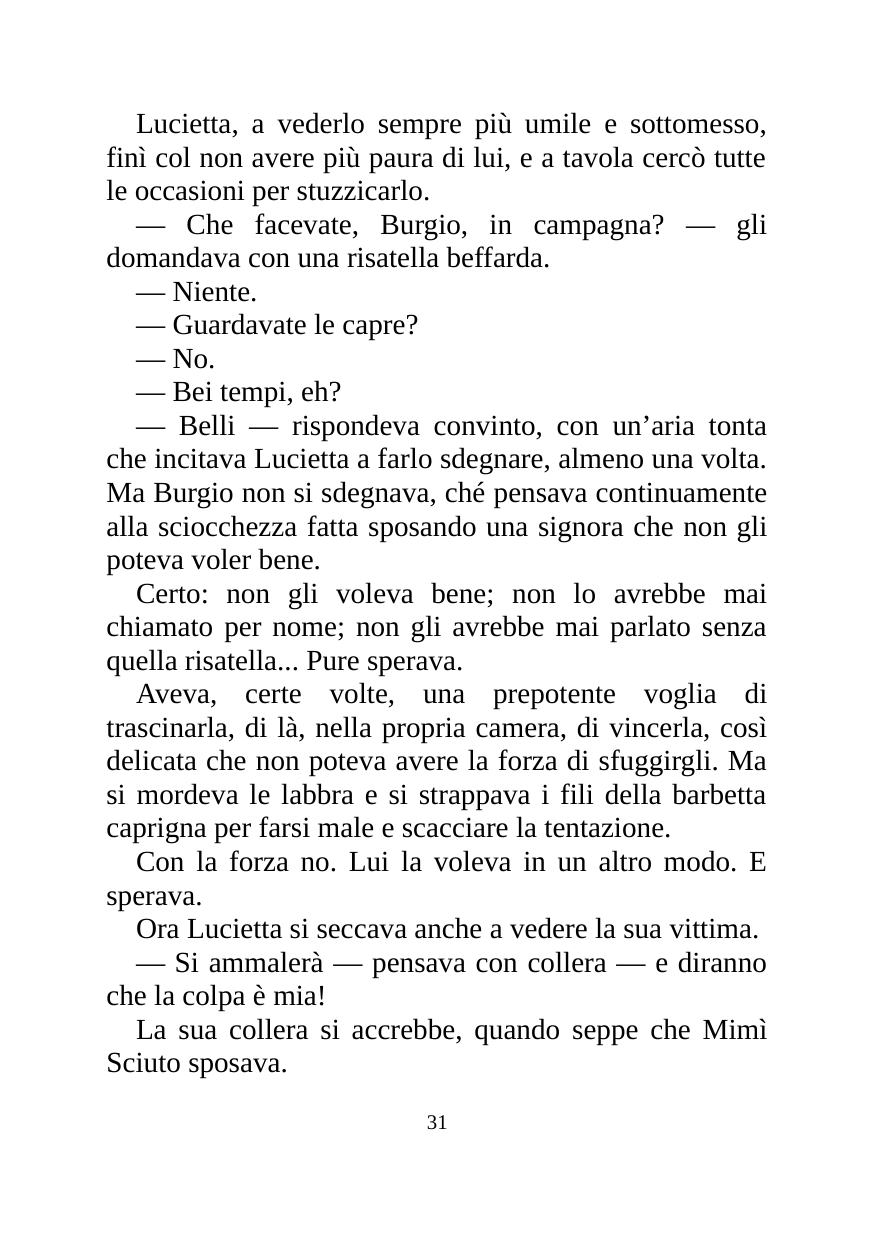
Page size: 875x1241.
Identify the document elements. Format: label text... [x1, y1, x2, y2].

text — Bei tempi, eh? [106, 374, 768, 408]
text — Guardavate le capre? [106, 307, 768, 341]
text Con la forza no. Lui la voleva in un altro modo. E sperava. [106, 844, 768, 911]
text — Si ammalerà — pensava con collera — e diranno che la colpa è mia! [106, 945, 768, 1012]
text Ora Lucietta si seccava anche a vedere la sua vittima. [106, 911, 768, 945]
text — Niente. [106, 274, 768, 307]
text La sua collera si accrebbe, quando seppe che Mimì Sciuto sposava. [106, 1012, 768, 1079]
text — Belli — rispondeva convinto, con un’aria tonta che incitava Lucietta a farlo sdegnare, almeno una volta. Ma Burgio non si sdegnava, ché pensava continuamente alla sciocchezza fatta sposando una signora che non gli poteva voler bene. [106, 408, 768, 576]
text — No. [106, 341, 768, 374]
text — Che facevate, Burgio, in campagna? — gli domandava con una risatella beffarda. [106, 207, 768, 274]
text Aveva, certe volte, una prepotente voglia di trascinarla, di là, nella propria camera, di vincerla, così delicata che non poteva avere la forza di sfuggirgli. Ma si mordeva le labbra e si strappava i fili della barbetta caprigna per farsi male e scacciare la tentazione. [106, 676, 768, 844]
text Certo: non gli voleva bene; non lo avrebbe mai chiamato per nome; non gli avrebbe mai parlato senza quella risatella... Pure sperava. [106, 576, 768, 676]
text Lucietta, a vederlo sempre più umile e sottomesso, finì col non avere più paura di lui, e a tavola cercò tutte le occasioni per stuzzicarlo. [106, 106, 768, 207]
